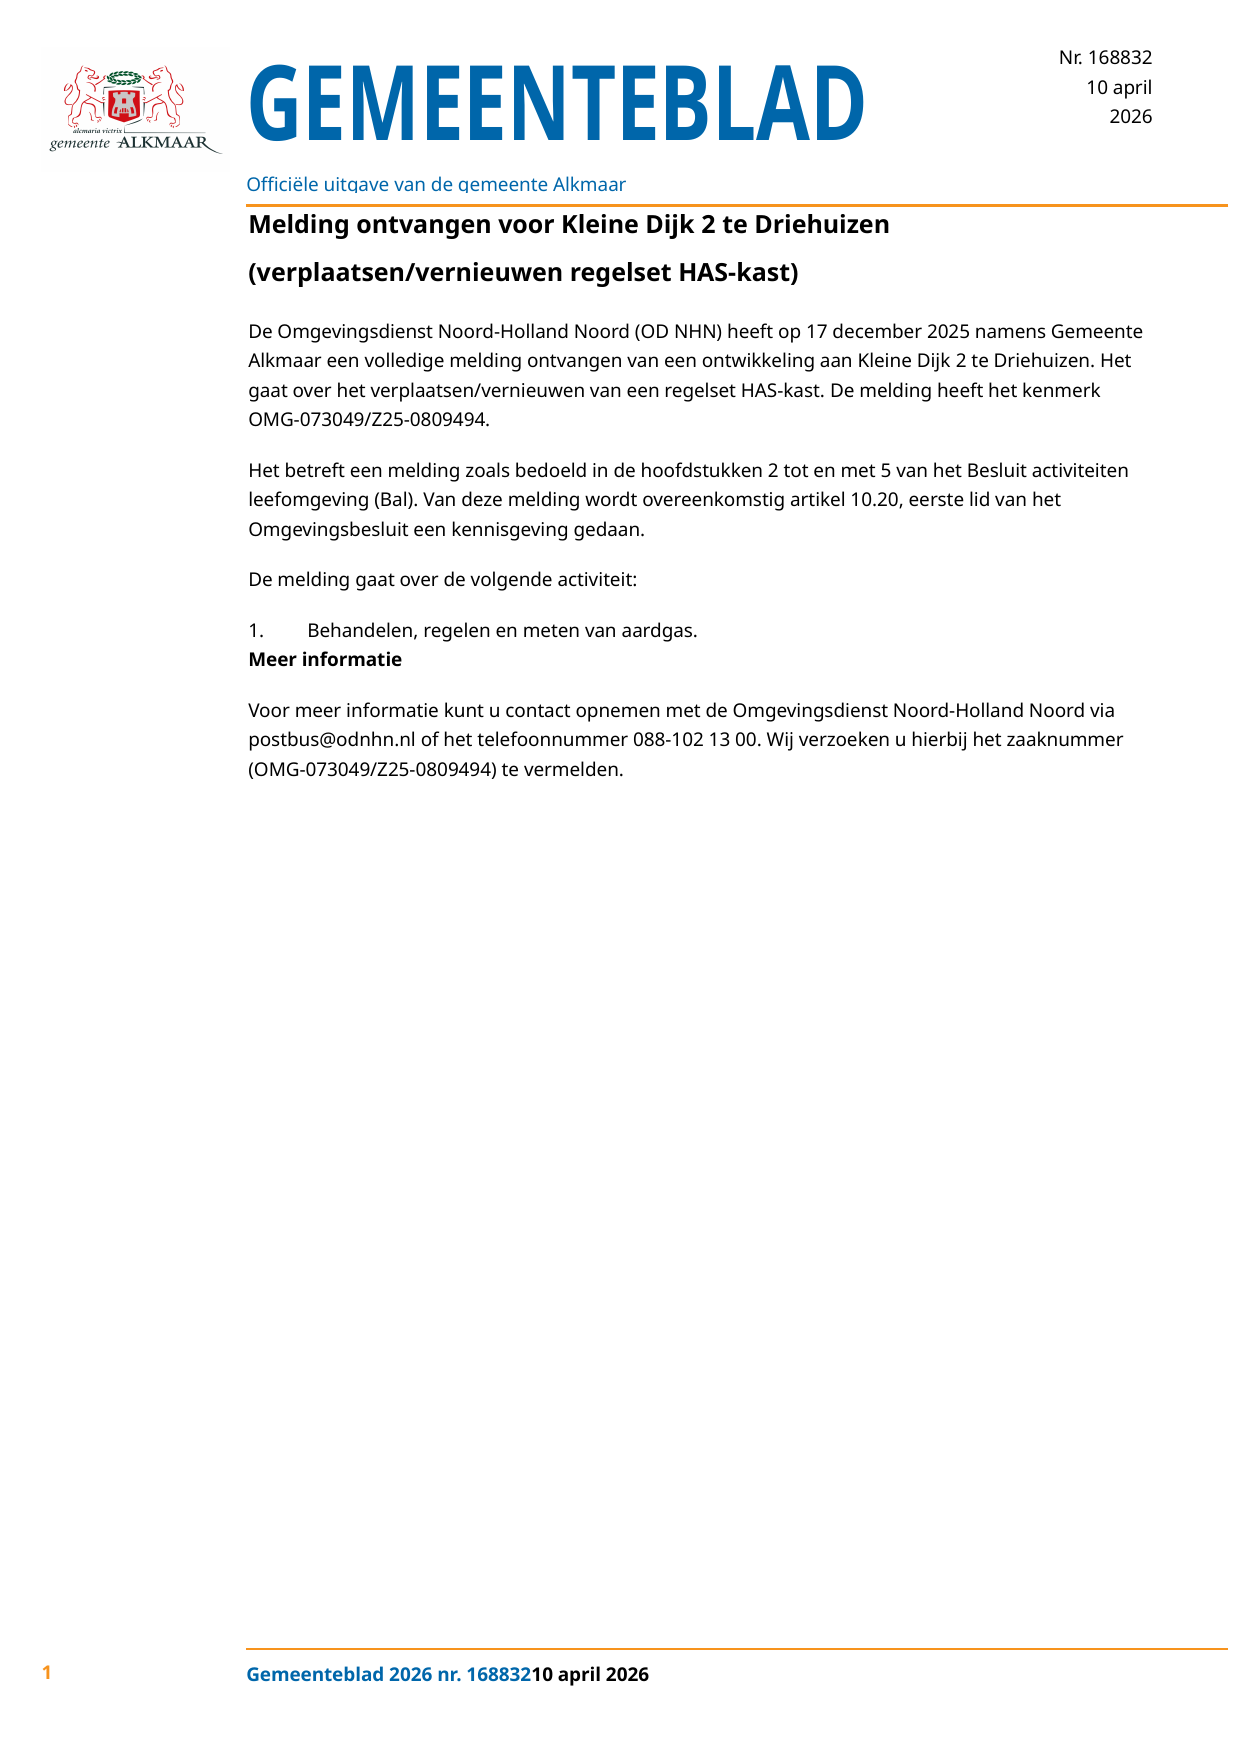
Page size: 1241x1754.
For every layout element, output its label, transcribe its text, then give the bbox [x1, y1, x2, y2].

list Behandelen, regelen en meten van aardgas. [248, 617, 1152, 643]
text Melding ontvangen voor Kleine Dijk 2 te Driehuizen (verplaatsen/vernieuwen regelset HAS-kast) [248, 207, 1152, 288]
text Het betreft een melding zoals bedoeld in de hoofdstukken 2 tot en met 5 van het Besluit activiteiten leefomgeving (Bal). Van deze melding wordt overeenkomstig artikel 10.20, eerste lid van het Omgevingsbesluit een kennisgeving gedaan. [248, 457, 1152, 542]
text Voor meer informatie kunt u contact opnemen met de Omgevingsdienst Noord-Holland Noord via postbus@odnhn.nl of het telefoonnummer 088-102 13 00. Wij verzoeken u hierbij het zaaknummer (OMG-073049/Z25-0809494) te vermelden. [248, 697, 1152, 782]
text De melding gaat over de volgende activiteit: [248, 567, 1152, 592]
picture [41, 47, 231, 172]
text De Omgevingsdienst Noord-Holland Noord (OD NHN) heeft op 17 december 2025 namens Gemeente Alkmaar een volledige melding ontvangen van een ontwikkeling aan Kleine Dijk 2 te Driehuizen. Het gaat over het verplaatsen/vernieuwen van een regelset HAS-kast. De melding heeft het kenmerk OMG-073049/Z25-0809494. [248, 318, 1152, 432]
text Meer informatie [248, 647, 1152, 672]
